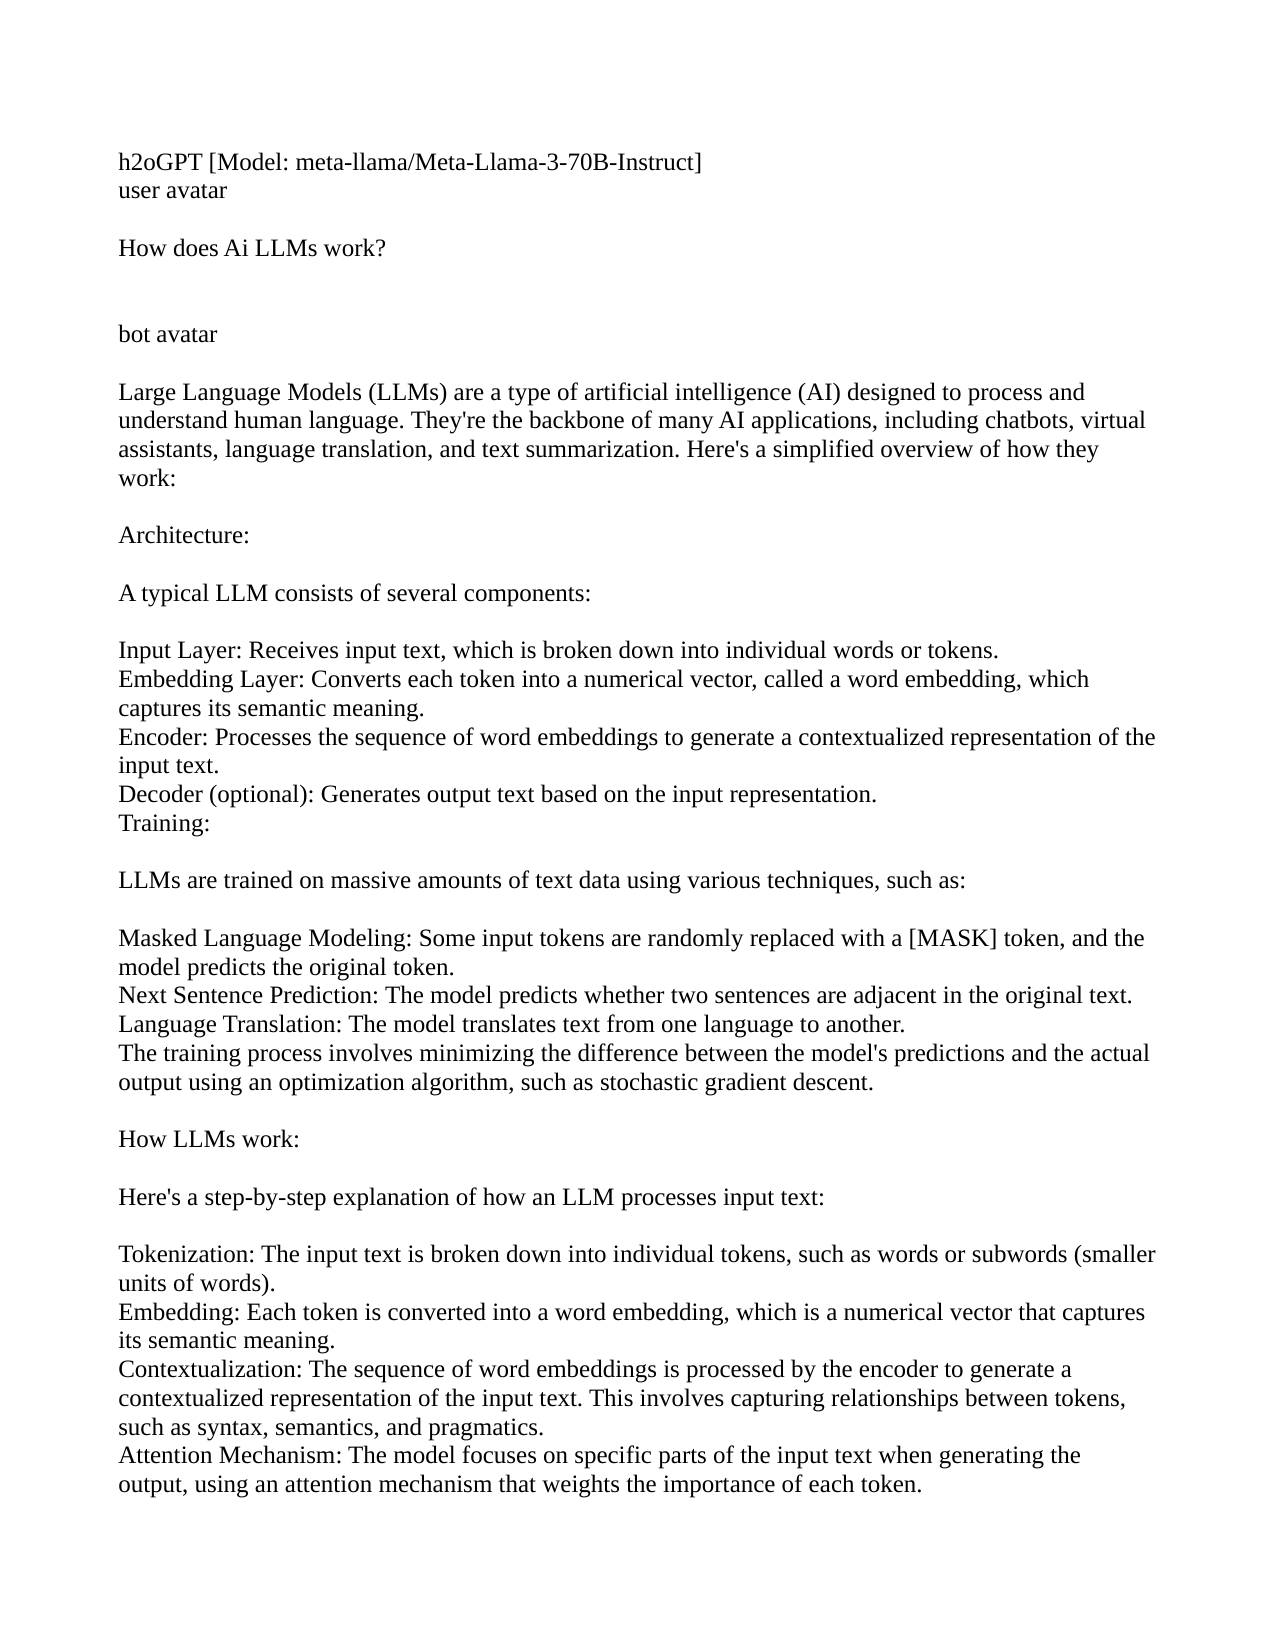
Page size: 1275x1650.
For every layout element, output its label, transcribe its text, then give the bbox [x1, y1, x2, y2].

text Here's a step-by-step explanation of how an LLM processes input text: [118, 1182, 1157, 1211]
text Encoder: Processes the sequence of word embeddings to generate a contextualized representation of the input text. [118, 722, 1157, 779]
text A typical LLM consists of several components: [118, 578, 1157, 607]
text Large Language Models (LLMs) are a type of artificial intelligence (AI) designed to process and understand human language. They're the backbone of many AI applications, including chatbots, virtual assistants, language translation, and text summarization. Here's a simplified overview of how they work: [118, 377, 1157, 492]
text Masked Language Modeling: Some input tokens are randomly replaced with a [MASK] token, and the model predicts the original token. [118, 923, 1157, 981]
text Decoder (optional): Generates output text based on the input representation. [118, 779, 1157, 808]
text Next Sentence Prediction: The model predicts whether two sentences are adjacent in the original text. [118, 981, 1157, 1009]
text How LLMs work: [118, 1124, 1157, 1153]
text How does Ai LLMs work? [118, 233, 1157, 262]
text LLMs are trained on massive amounts of text data using various techniques, such as: [118, 866, 1157, 894]
text Embedding Layer: Converts each token into a numerical vector, called a word embedding, which captures its semantic meaning. [118, 664, 1157, 722]
text Attention Mechanism: The model focuses on specific parts of the input text when generating the output, using an attention mechanism that weights the importance of each token. [118, 1441, 1157, 1498]
text h2oGPT [Model: meta-llama/Meta-Llama-3-70B-Instruct] [118, 118, 1157, 176]
text Input Layer: Receives input text, which is broken down into individual words or tokens. [118, 636, 1157, 664]
text Architecture: [118, 521, 1157, 549]
text Embedding: Each token is converted into a word embedding, which is a numerical vector that captures its semantic meaning. [118, 1297, 1157, 1354]
text Language Translation: The model translates text from one language to another. [118, 1009, 1157, 1038]
text Training: [118, 808, 1157, 837]
text The training process involves minimizing the difference between the model's predictions and the actual output using an optimization algorithm, such as stochastic gradient descent. [118, 1038, 1157, 1096]
text user avatar [118, 176, 1157, 204]
text bot avatar [118, 319, 1157, 348]
text Tokenization: The input text is broken down into individual tokens, such as words or subwords (smaller units of words). [118, 1239, 1157, 1297]
text Contextualization: The sequence of word embeddings is processed by the encoder to generate a contextualized representation of the input text. This involves capturing relationships between tokens, such as syntax, semantics, and pragmatics. [118, 1354, 1157, 1441]
